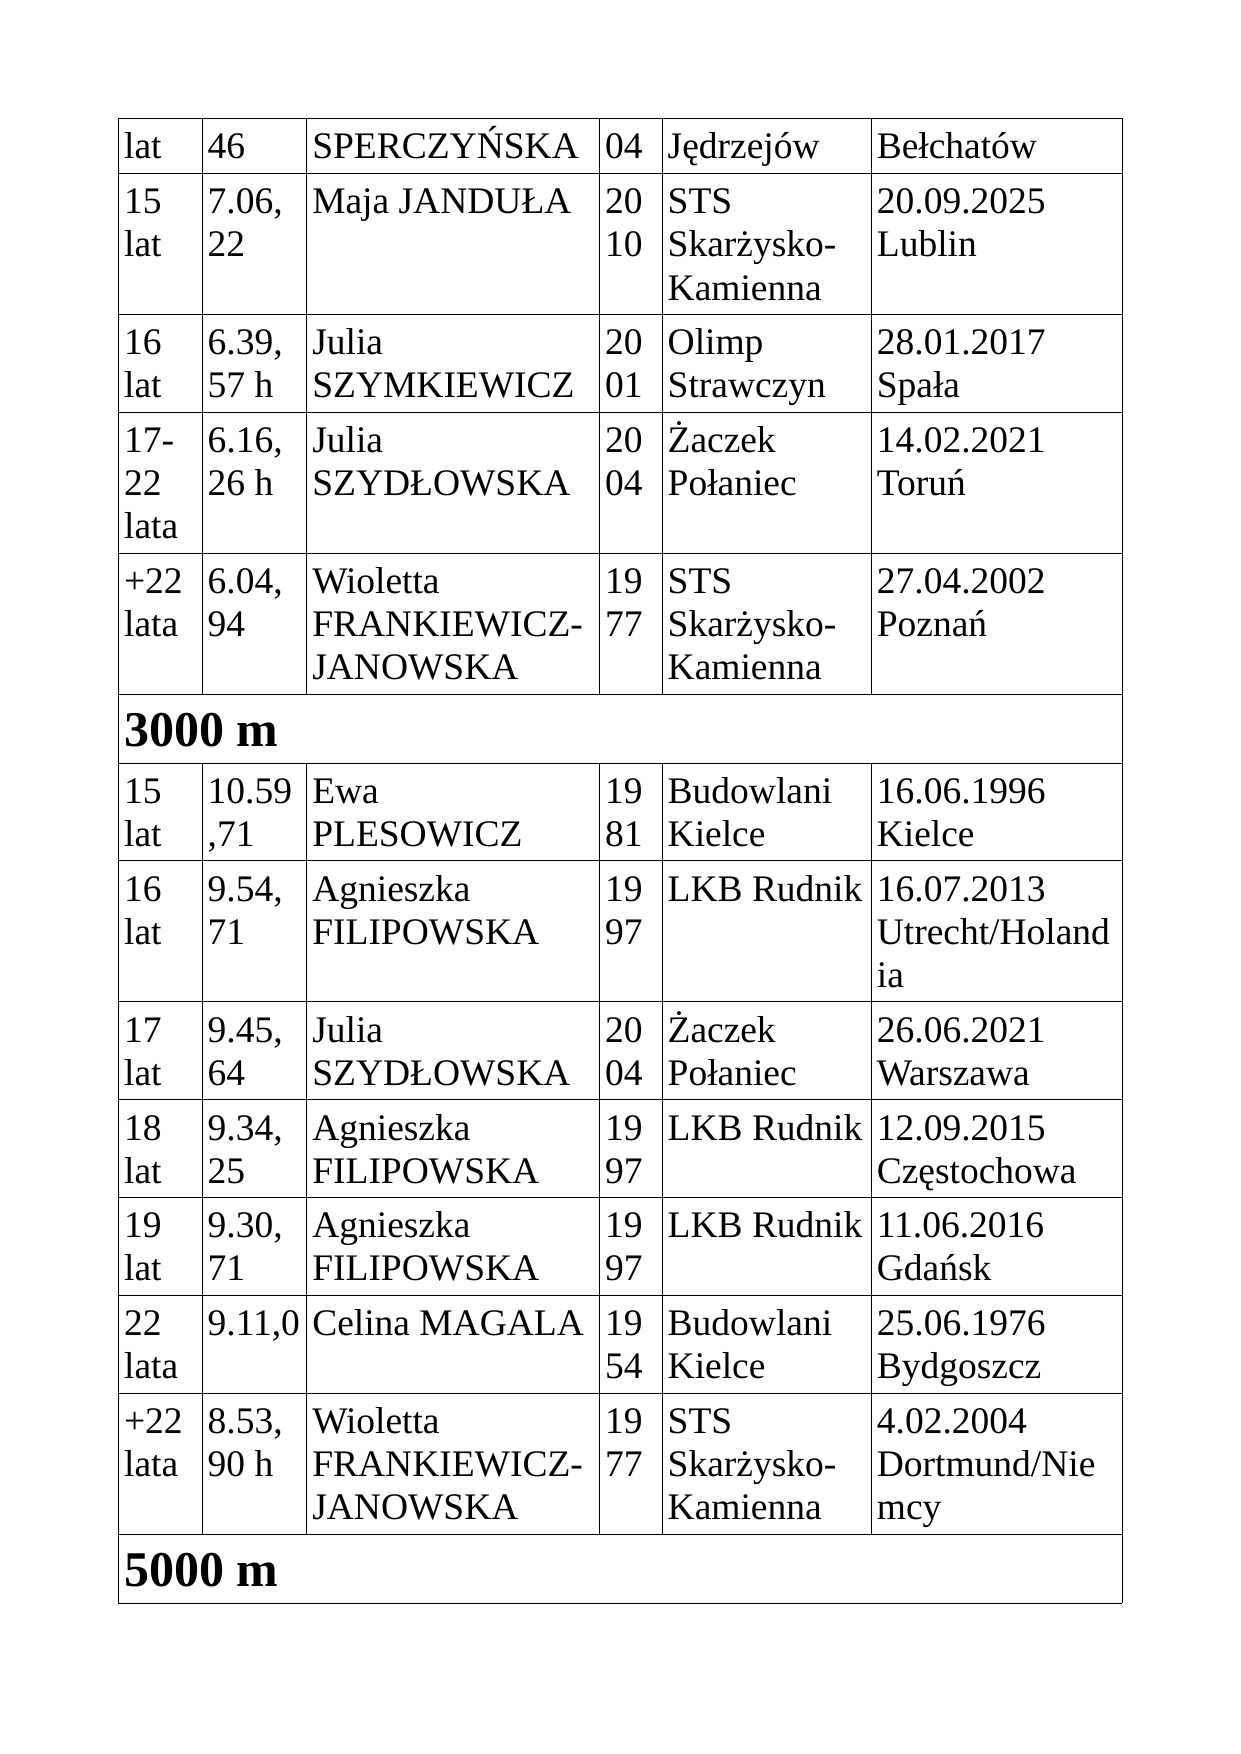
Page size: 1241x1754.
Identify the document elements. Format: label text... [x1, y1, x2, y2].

table_cell 2010 [600, 174, 662, 314]
table_cell 1981 [600, 764, 662, 860]
table_cell 9.11,0 [203, 1296, 306, 1392]
table_cell 15 lat [119, 174, 202, 314]
table_cell STS Skarżysko-Kamienna [663, 1394, 871, 1533]
table_cell 15 lat [119, 764, 202, 860]
table_cell 4.02.2004 Dortmund/Niemcy [872, 1394, 1122, 1533]
table_cell 9.54,71 [203, 861, 306, 1001]
table_cell Celina MAGALA [307, 1296, 599, 1392]
table_cell 8.53,90 h [203, 1394, 306, 1533]
table_cell +22 lata [119, 554, 202, 693]
table_cell STS Skarżysko-Kamienna [663, 554, 871, 693]
table_cell 1954 [600, 1296, 662, 1392]
table_cell 27.04.2002 Poznań [872, 554, 1122, 693]
table_cell 12.09.2015 Częstochowa [872, 1100, 1122, 1197]
table_cell SPERCZYŃSKA [307, 119, 599, 173]
table_cell Wioletta FRANKIEWICZ-JANOWSKA [307, 1394, 599, 1533]
table_cell 14.02.2021 Toruń [872, 413, 1122, 552]
table_cell 1997 [600, 1100, 662, 1197]
table_cell Ewa PLESOWICZ [307, 764, 599, 860]
table_cell LKB Rudnik [663, 861, 871, 1001]
table_cell 7.06,22 [203, 174, 306, 314]
table_cell 5000 m [119, 1535, 1122, 1602]
table_cell Wioletta FRANKIEWICZ-JANOWSKA [307, 554, 599, 693]
table_cell Żaczek Połaniec [663, 413, 871, 552]
table_cell 1997 [600, 861, 662, 1001]
table_cell 19 lat [119, 1198, 202, 1295]
table_cell 3000 m [119, 695, 1122, 762]
table_cell 2004 [600, 413, 662, 552]
table_cell Agnieszka FILIPOWSKA [307, 861, 599, 1001]
table_cell 16.06.1996 Kielce [872, 764, 1122, 860]
table_cell 9.30,71 [203, 1198, 306, 1295]
table_cell 46 [203, 119, 306, 173]
table_cell Jędrzejów [663, 119, 871, 173]
table_cell 2004 [600, 1002, 662, 1099]
table_cell 28.01.2017 Spała [872, 315, 1122, 412]
table_cell 1997 [600, 1198, 662, 1295]
table_cell Bełchatów [872, 119, 1122, 173]
table_cell Budowlani Kielce [663, 764, 871, 860]
table_cell 20.09.2025 Lublin [872, 174, 1122, 314]
table_cell 04 [600, 119, 662, 173]
table_cell 22 lata [119, 1296, 202, 1392]
table_cell Julia SZYMKIEWICZ [307, 315, 599, 412]
table_cell 1977 [600, 554, 662, 693]
table_cell 17 lat [119, 1002, 202, 1099]
table_cell Agnieszka FILIPOWSKA [307, 1100, 599, 1197]
table_cell 6.39,57 h [203, 315, 306, 412]
table_cell Budowlani Kielce [663, 1296, 871, 1392]
table_cell 9.34,25 [203, 1100, 306, 1197]
table_cell 16 lat [119, 861, 202, 1001]
table_cell Olimp Strawczyn [663, 315, 871, 412]
table_cell 9.45,64 [203, 1002, 306, 1099]
table_cell 18 lat [119, 1100, 202, 1197]
table_cell 6.16,26 h [203, 413, 306, 552]
table_cell LKB Rudnik [663, 1198, 871, 1295]
table_cell 10.59,71 [203, 764, 306, 860]
table_cell 16 lat [119, 315, 202, 412]
table_cell LKB Rudnik [663, 1100, 871, 1197]
table_cell 1977 [600, 1394, 662, 1533]
table_cell 25.06.1976 Bydgoszcz [872, 1296, 1122, 1392]
table_cell 11.06.2016 Gdańsk [872, 1198, 1122, 1295]
table_cell STS Skarżysko-Kamienna [663, 174, 871, 314]
table_cell Agnieszka FILIPOWSKA [307, 1198, 599, 1295]
table_cell Julia SZYDŁOWSKA [307, 1002, 599, 1099]
table_cell Maja JANDUŁA [307, 174, 599, 314]
table_cell 2001 [600, 315, 662, 412]
table_cell 6.04,94 [203, 554, 306, 693]
table_cell +22 lata [119, 1394, 202, 1533]
table_cell lat [119, 119, 202, 173]
table_cell Żaczek Połaniec [663, 1002, 871, 1099]
table_cell 26.06.2021 Warszawa [872, 1002, 1122, 1099]
table_cell 16.07.2013 Utrecht/Holandia [872, 861, 1122, 1001]
table_cell Julia SZYDŁOWSKA [307, 413, 599, 552]
table_cell 17-22 lata [119, 413, 202, 552]
